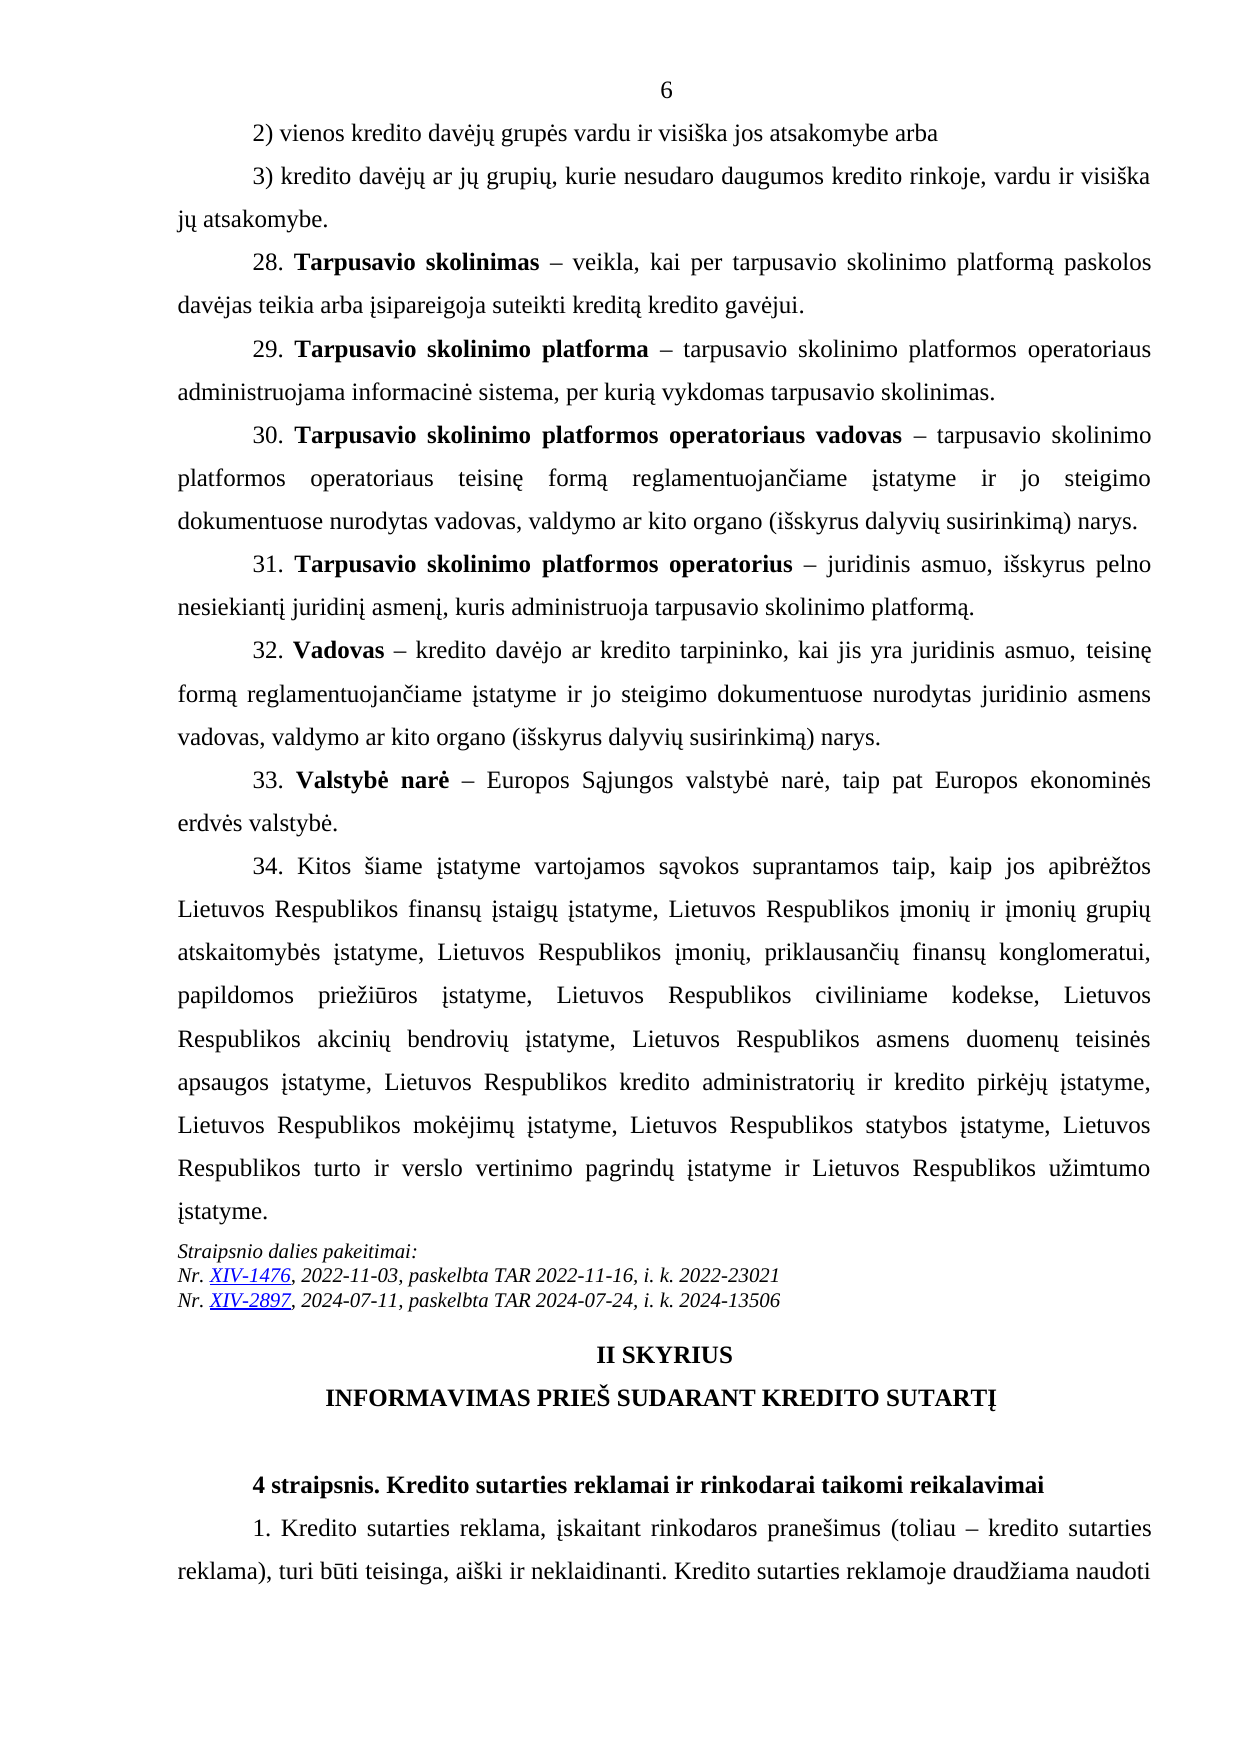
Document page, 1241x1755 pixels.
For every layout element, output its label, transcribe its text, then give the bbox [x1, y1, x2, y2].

text Nr. XIV-1476, 2022-11-03, paskelbta TAR 2022-11-16, i. k. 2022-23021 [177, 1263, 1152, 1287]
text Nr. XIV-2897, 2024-07-11, paskelbta TAR 2024-07-24, i. k. 2024-13506 [177, 1287, 1152, 1312]
text 32. Vadovas – kredito davėjo ar kredito tarpininko, kai jis yra juridinis asmuo, teisinę formą reglamentuojančiame įstatyme ir jo steigimo dokumentuose nurodytas juridinio asmens vadovas, valdymo ar kito organo (išskyrus dalyvių susirinkimą) narys. [177, 636, 1152, 751]
text 2) vienos kredito davėjų grupės vardu ir visiška jos atsakomybe arba [177, 118, 1152, 147]
text 28. Tarpusavio skolinimas – veikla, kai per tarpusavio skolinimo platformą paskolos davėjas teikia arba įsipareigoja suteikti kreditą kredito gavėjui. [177, 247, 1152, 319]
text INFORMAVIMAS PRIEŠ SUDARANT KREDITO SUTARTĮ [177, 1383, 1152, 1412]
text 4 straipsnis. Kredito sutarties reklamai ir rinkodarai taikomi reikalavimai [177, 1470, 1152, 1498]
text II SKYRIUS [177, 1340, 1152, 1369]
text 33. Valstybė narė – Europos Sąjungos valstybė narė, taip pat Europos ekonominės erdvės valstybė. [177, 765, 1152, 837]
text 30. Tarpusavio skolinimo platformos operatoriaus vadovas – tarpusavio skolinimo platformos operatoriaus teisinę formą reglamentuojančiame įstatyme ir jo steigimo dokumentuose nurodytas vadovas, valdymo ar kito organo (išskyrus dalyvių susirinkimą) narys. [177, 420, 1152, 535]
text 1. Kredito sutarties reklama, įskaitant rinkodaros pranešimus (toliau – kredito sutarties reklama), turi būti teisinga, aiški ir neklaidinanti. Kredito sutarties reklamoje draudžiama naudoti [177, 1513, 1152, 1585]
text 3) kredito davėjų ar jų grupių, kurie nesudaro daugumos kredito rinkoje, vardu ir visiška jų atsakomybe. [177, 161, 1152, 233]
text 29. Tarpusavio skolinimo platforma – tarpusavio skolinimo platformos operatoriaus administruojama informacinė sistema, per kurią vykdomas tarpusavio skolinimas. [177, 334, 1152, 406]
text Straipsnio dalies pakeitimai: [177, 1239, 1152, 1263]
text 34. Kitos šiame įstatyme vartojamos sąvokos suprantamos taip, kaip jos apibrėžtos Lietuvos Respublikos finansų įstaigų įstatyme, Lietuvos Respublikos įmonių ir įmonių grupių atskaitomybės įstatyme, Lietuvos Respublikos įmonių, priklausančių finansų konglomeratui, papildomos priežiūros įstatyme, Lietuvos Respublikos civiliniame kodekse, Lietuvos Respublikos akcinių bendrovių įstatyme, Lietuvos Respublikos asmens duomenų teisinės apsaugos įstatyme, Lietuvos Respublikos kredito administratorių ir kredito pirkėjų įstatyme, Lietuvos Respublikos mokėjimų įstatyme, Lietuvos Respublikos statybos įstatyme, Lietuvos Respublikos turto ir verslo vertinimo pagrindų įstatyme ir Lietuvos Respublikos užimtumo įstatyme. [177, 851, 1152, 1225]
text 31. Tarpusavio skolinimo platformos operatorius – juridinis asmuo, išskyrus pelno nesiekiantį juridinį asmenį, kuris administruoja tarpusavio skolinimo platformą. [177, 549, 1152, 621]
